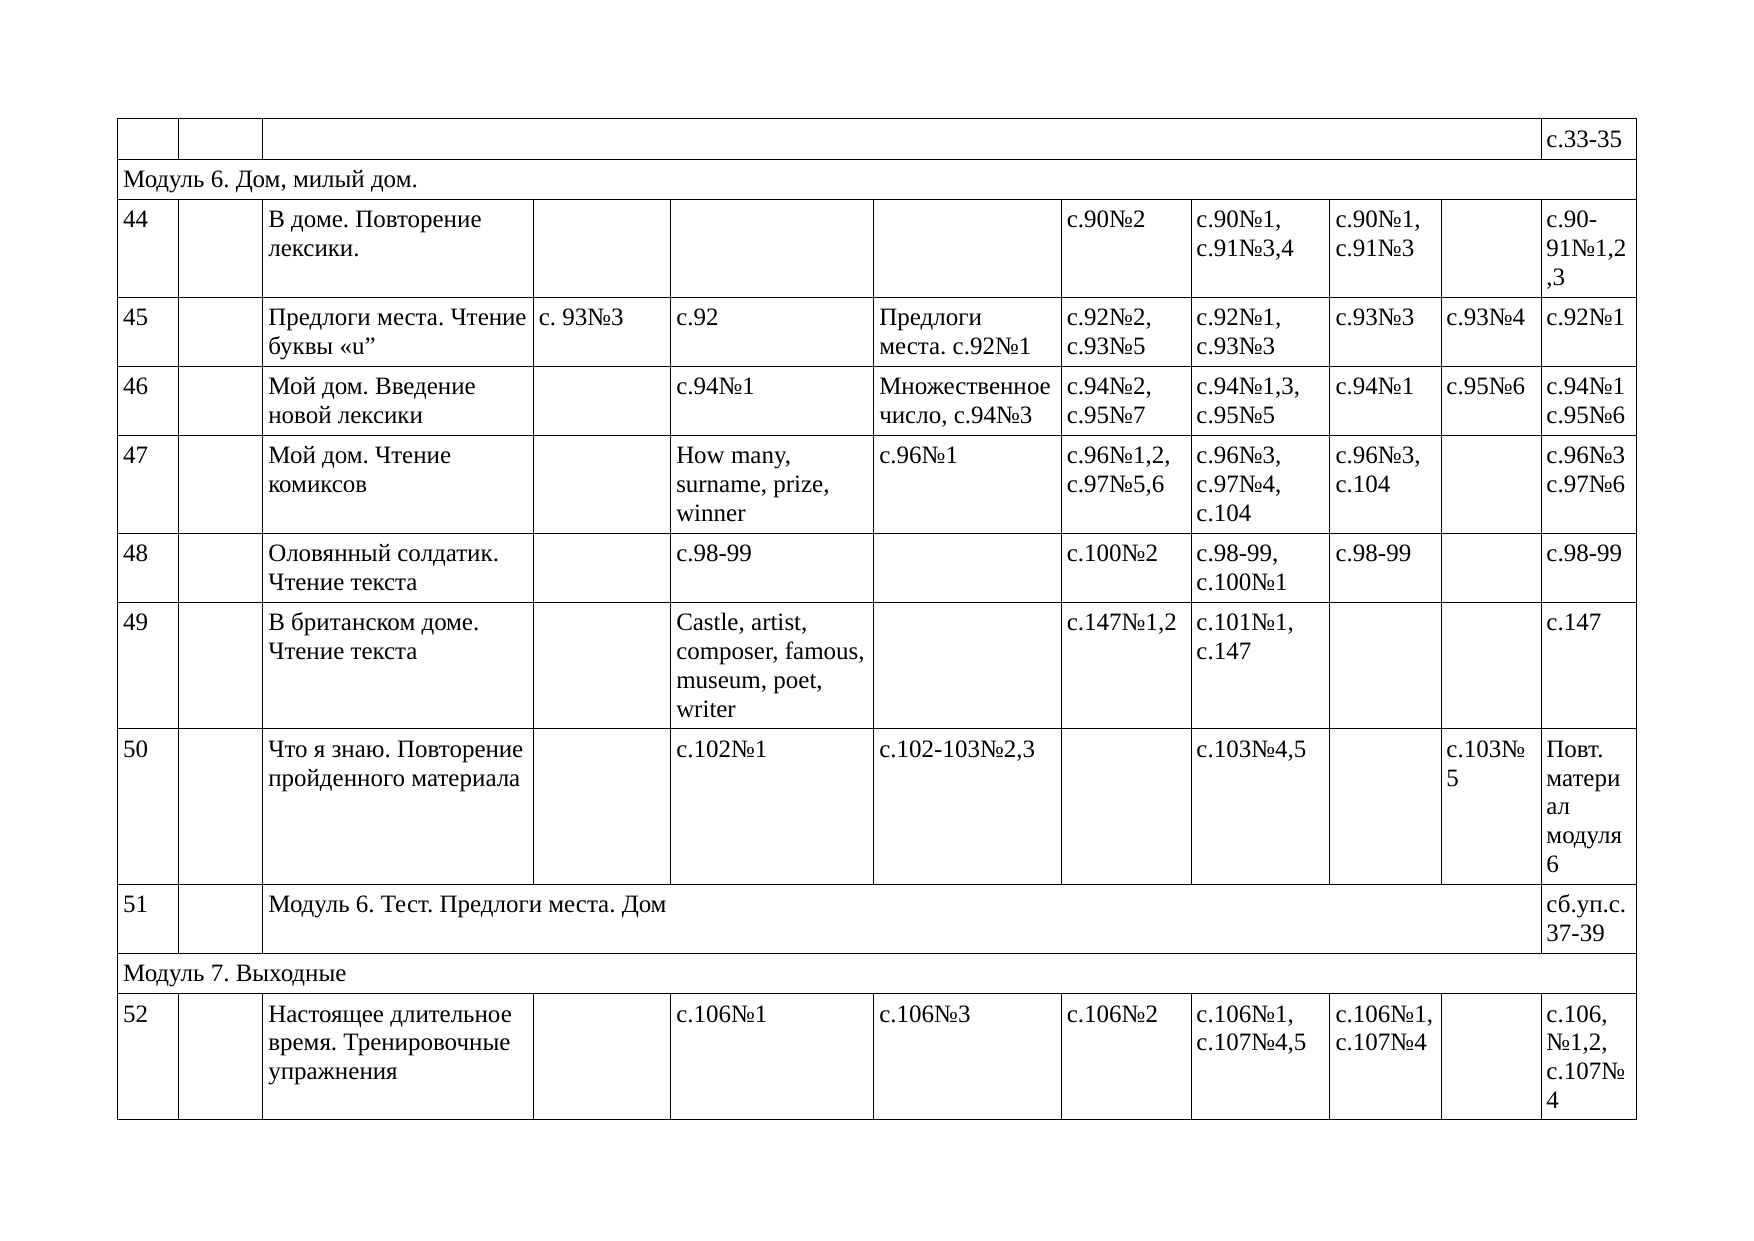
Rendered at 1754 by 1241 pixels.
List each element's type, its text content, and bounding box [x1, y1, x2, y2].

table_cell с.100№2 [1062, 534, 1191, 602]
table_cell [179, 885, 262, 952]
table_cell с.94№1 [1330, 367, 1441, 435]
table_cell [1330, 729, 1441, 883]
table_cell [534, 436, 670, 532]
table_cell [179, 994, 262, 1119]
table_cell [1442, 436, 1541, 532]
table_cell с.147 [1542, 603, 1636, 728]
table_cell с.94№1,3, с.95№5 [1192, 367, 1329, 435]
table_cell с.90№1, с.91№3,4 [1192, 200, 1329, 297]
table_cell Предлоги места. с.92№1 [874, 298, 1061, 366]
table_cell [534, 367, 670, 435]
table_cell с.106№1, с.107№4 [1330, 994, 1441, 1119]
table_cell 52 [118, 994, 178, 1119]
table_cell с.102№1 [671, 729, 873, 883]
table_cell [534, 729, 670, 883]
table_cell с.93№3 [1330, 298, 1441, 366]
table_cell [534, 994, 670, 1119]
table_cell с.96№1,2, с.97№5,6 [1062, 436, 1191, 532]
table_cell с.98-99 [671, 534, 873, 602]
table_cell [179, 603, 262, 728]
table_cell Модуль 6. Тест. Предлоги места. Дом [263, 885, 1541, 952]
table_cell с.147№1,2 [1062, 603, 1191, 728]
table_cell с.92№1, с.93№3 [1192, 298, 1329, 366]
table_cell Castle, artist, composer, famous, museum, poet, writer [671, 603, 873, 728]
table_cell [263, 119, 1541, 158]
table_cell Настоящее длительное время. Тренировочные упражнения [263, 994, 533, 1119]
table_cell [179, 367, 262, 435]
table_cell с.33-35 [1542, 119, 1636, 158]
table_cell 46 [118, 367, 178, 435]
table_cell с.106, №1,2, с.107№4 [1542, 994, 1636, 1119]
table_cell с.92 [671, 298, 873, 366]
table_cell с.93№4 [1442, 298, 1541, 366]
table_cell Модуль 7. Выходные [118, 954, 1636, 993]
table_cell 47 [118, 436, 178, 532]
table_cell Что я знаю. Повторение пройденного материала [263, 729, 533, 883]
table_cell с.106№1 [671, 994, 873, 1119]
table_cell [874, 603, 1061, 728]
table_cell Мой дом. Чтение комиксов [263, 436, 533, 532]
table_cell с.98-99, с.100№1 [1192, 534, 1329, 602]
table_cell 50 [118, 729, 178, 883]
table_cell с.96№1 [874, 436, 1061, 532]
table_cell [534, 534, 670, 602]
table_cell с.95№6 [1442, 367, 1541, 435]
table_cell [179, 200, 262, 297]
table_cell Множественное число, с.94№3 [874, 367, 1061, 435]
table_cell с.94№1 [671, 367, 873, 435]
table_cell [179, 436, 262, 532]
table_cell Мой дом. Введение новой лексики [263, 367, 533, 435]
table_cell с.101№1, с.147 [1192, 603, 1329, 728]
table_cell В доме. Повторение лексики. [263, 200, 533, 297]
table_cell [534, 603, 670, 728]
table_cell [179, 119, 262, 158]
table_cell [179, 298, 262, 366]
table_cell с.96№3, с.104 [1330, 436, 1441, 532]
table_cell с.98-99 [1330, 534, 1441, 602]
table_cell 44 [118, 200, 178, 297]
table_cell В британском доме. Чтение текста [263, 603, 533, 728]
table_cell с. 93№3 [534, 298, 670, 366]
table_cell [874, 534, 1061, 602]
table_cell [179, 534, 262, 602]
table_cell с.92№2, с.93№5 [1062, 298, 1191, 366]
table_cell [1442, 994, 1541, 1119]
table_cell 45 [118, 298, 178, 366]
table_cell с.90№2 [1062, 200, 1191, 297]
table_cell [671, 200, 873, 297]
table_cell [534, 200, 670, 297]
table_cell [179, 729, 262, 883]
table_cell [1442, 534, 1541, 602]
table_cell с.90-91№1,2,3 [1542, 200, 1636, 297]
table_cell [1442, 603, 1541, 728]
table_cell Предлоги места. Чтение буквы «u” [263, 298, 533, 366]
table_cell 51 [118, 885, 178, 952]
table_cell 48 [118, 534, 178, 602]
table_cell 49 [118, 603, 178, 728]
table_cell Модуль 6. Дом, милый дом. [118, 160, 1636, 199]
table_cell с.96№3 с.97№6 [1542, 436, 1636, 532]
table_cell с.103№4,5 [1192, 729, 1329, 883]
table_cell с.98-99 [1542, 534, 1636, 602]
table_cell с.103№5 [1442, 729, 1541, 883]
table_cell [1442, 200, 1541, 297]
table_cell с.92№1 [1542, 298, 1636, 366]
table_cell Повт. материал модуля 6 [1542, 729, 1636, 883]
table_cell с.94№1 с.95№6 [1542, 367, 1636, 435]
table_cell с.102-103№2,3 [874, 729, 1061, 883]
table_cell [874, 200, 1061, 297]
table_cell с.106№2 [1062, 994, 1191, 1119]
table_cell How many, surname, prize, winner [671, 436, 873, 532]
table_cell [1330, 603, 1441, 728]
table_cell Оловянный солдатик. Чтение текста [263, 534, 533, 602]
table_cell с.94№2, с.95№7 [1062, 367, 1191, 435]
table_cell сб.уп.с.37-39 [1542, 885, 1636, 952]
table_cell с.96№3, с.97№4, с.104 [1192, 436, 1329, 532]
table_cell с.106№1, с.107№4,5 [1192, 994, 1329, 1119]
table_cell с.106№3 [874, 994, 1061, 1119]
table_cell [1062, 729, 1191, 883]
table_cell [118, 119, 178, 158]
table_cell с.90№1, с.91№3 [1330, 200, 1441, 297]
